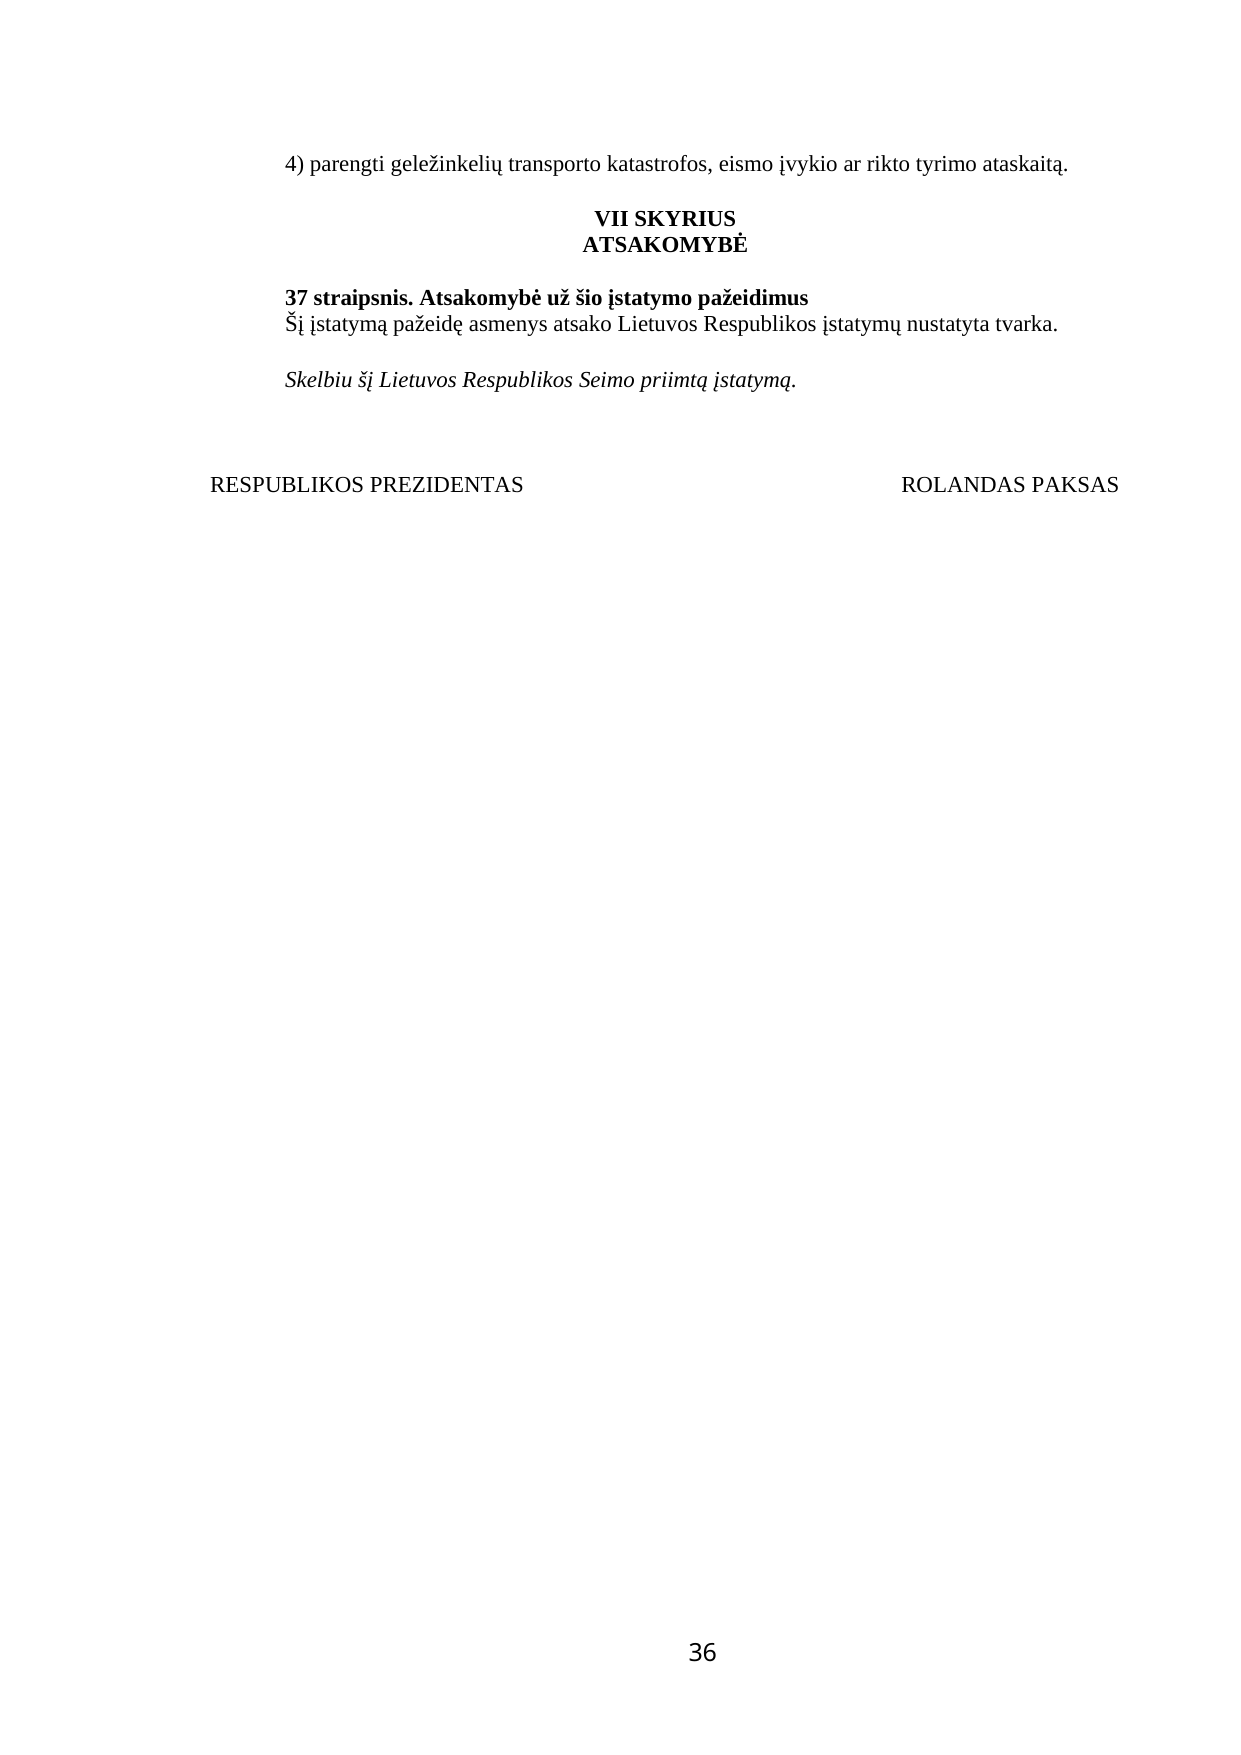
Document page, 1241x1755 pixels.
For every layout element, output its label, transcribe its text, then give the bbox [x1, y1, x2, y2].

text Skelbiu šį Lietuvos Respublikos Seimo priimtą įstatymą. [210, 366, 1120, 392]
text Šį įstatymą pažeidę asmenys atsako Lietuvos Respublikos įstatymų nustatyta tvarka. [210, 311, 1120, 337]
text Atsakomybė [210, 231, 1120, 258]
text RESPUBLIKOS PREZIDENTAS ROLANDAS PAKSAS [210, 471, 1120, 497]
text VII SKYRIUS [210, 205, 1120, 231]
text 4) parengti geležinkelių transporto katastrofos, eismo įvykio ar rikto tyrimo ataskaitą. [210, 150, 1120, 176]
text 37 straipsnis. Atsakomybė už šio įstatymo pažeidimus [210, 284, 1120, 311]
